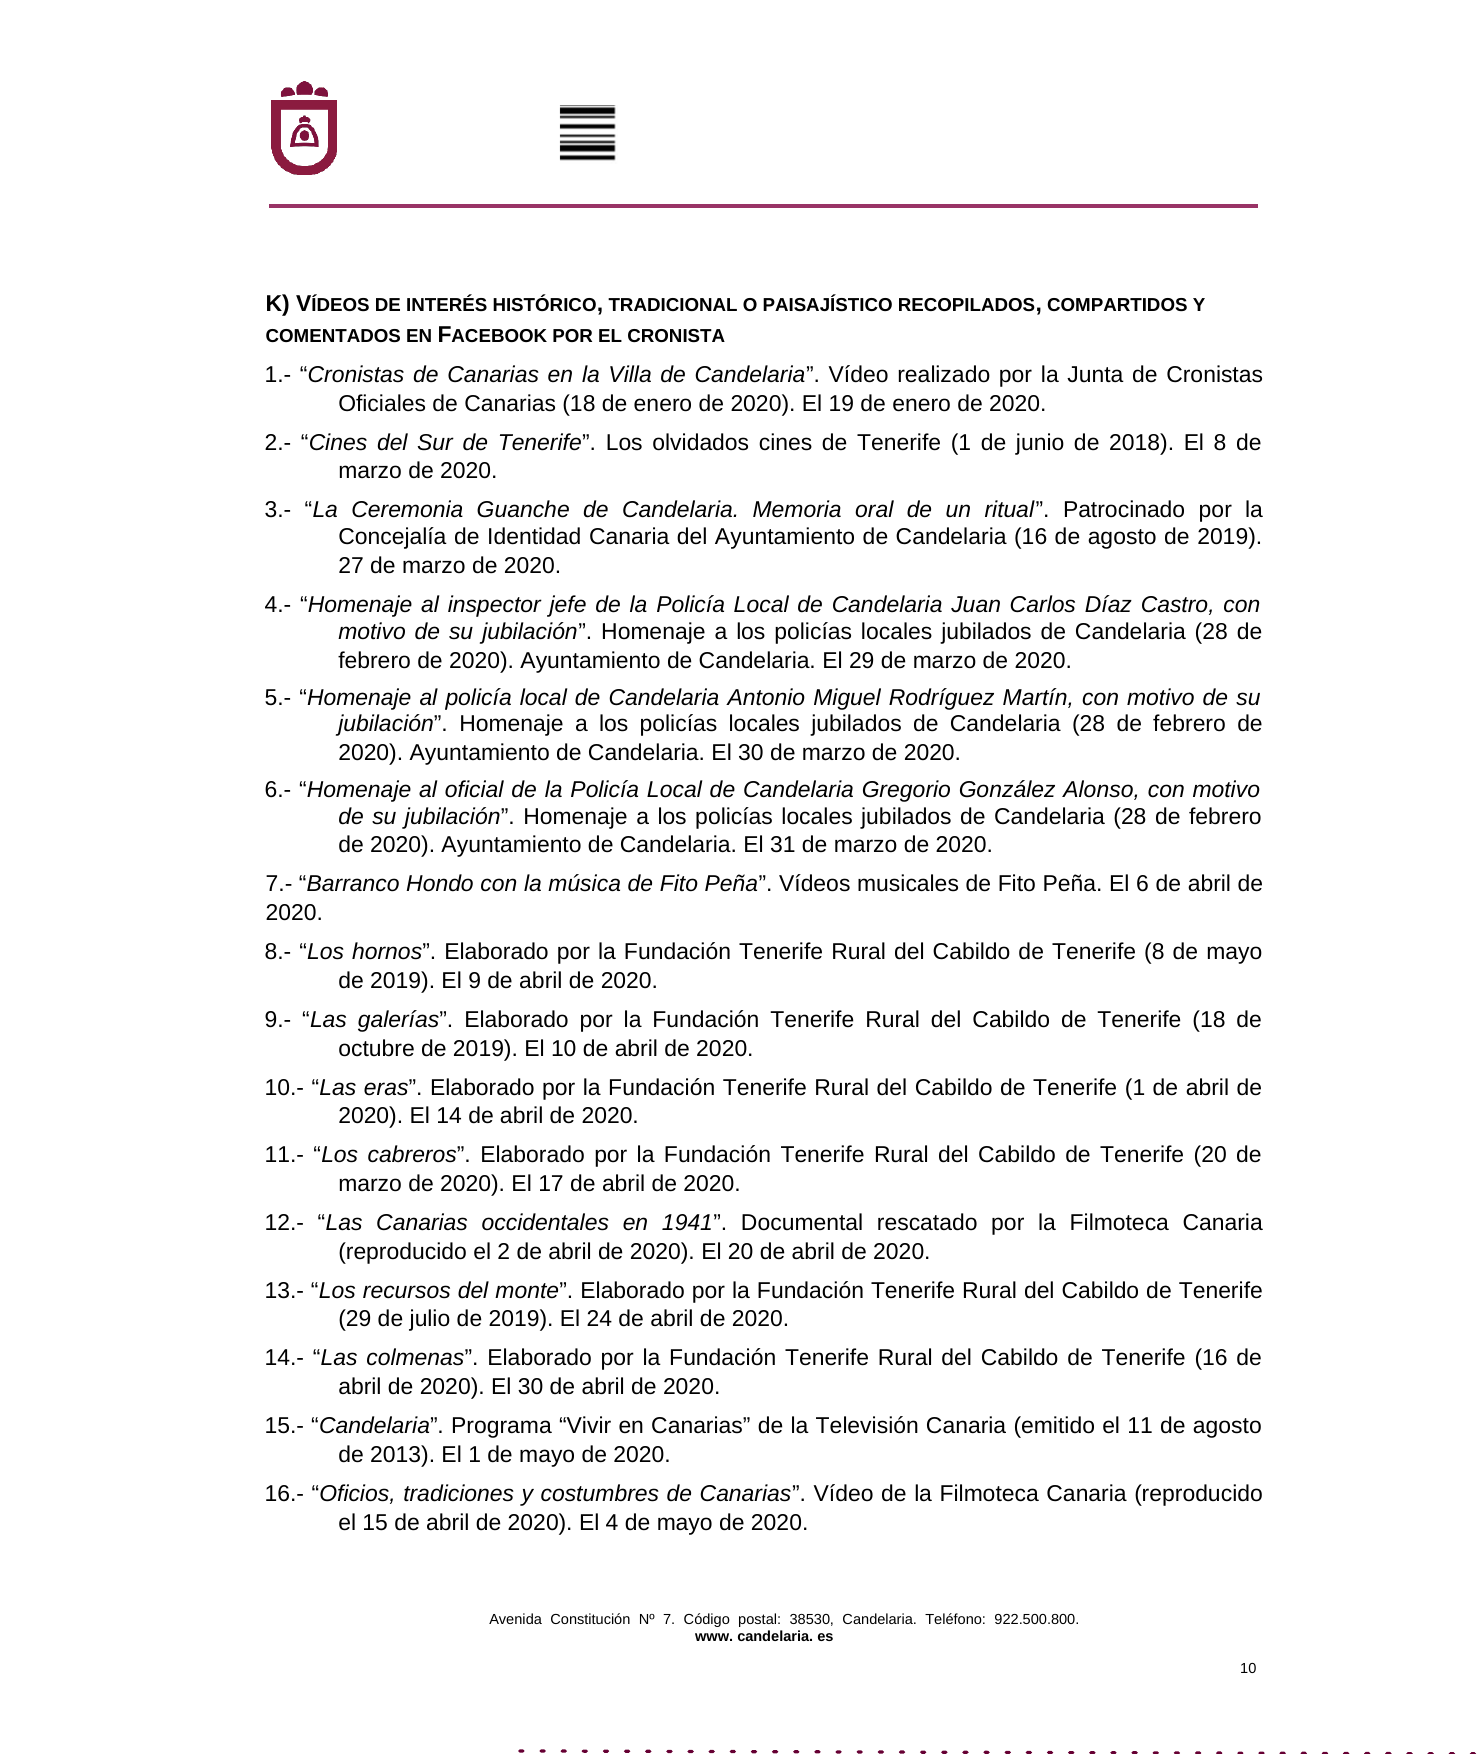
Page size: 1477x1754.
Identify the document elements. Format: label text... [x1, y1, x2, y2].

text 7.- “Barranco Hondo con la música de Fito Peña”. Vídeos musicales de Fito Peña. El 6 de abril de 2020. [265, 870, 1263, 926]
text 13.- “Los recursos del monte”. Elaborado por la Fundación Tenerife Rural del Cabildo de Tenerife (29 de julio de 2019). El 24 de abril de 2020. [264, 1277, 1263, 1332]
text 9.- “Las galerías”. Elaborado por la Fundación Tenerife Rural del Cabildo de Tenerife (18 de octubre de 2019). El 10 de abril de 2020. [264, 1006, 1263, 1061]
text 1.- “Cronistas de Canarias en la Villa de Candelaria”. Vídeo realizado por la Junta de Cronistas Oficiales de Canarias (18 de enero de 2020). El 19 de enero de 2020. [264, 361, 1263, 417]
text 16.- “Oficios, tradiciones y costumbres de Canarias”. Vídeo de la Filmoteca Canaria (reproducido el 15 de abril de 2020). El 4 de mayo de 2020. [264, 1480, 1263, 1535]
text 15.- “Candelaria”. Programa “Vivir en Canarias” de la Televisión Canaria (emitido el 11 de agosto de 2013). El 1 de mayo de 2020. [264, 1412, 1263, 1468]
text 6.- “Homenaje al oficial de la Policía Local de Candelaria Gregorio González Alonso, con motivo de su jubilación”. Homenaje a los policías locales jubilados de Candelaria (28 de febrero de 2020). Ayuntamiento de Candelaria. El 31 de marzo de 2020. [264, 776, 1263, 858]
text 14.- “Las colmenas”. Elaborado por la Fundación Tenerife Rural del Cabildo de Tenerife (16 de abril de 2020). El 30 de abril de 2020. [264, 1344, 1263, 1400]
text 4.- “Homenaje al inspector jefe de la Policía Local de Candelaria Juan Carlos Díaz Castro, con motivo de su jubilación”. Homenaje a los policías locales jubilados de Candelaria (28 de febrero de 2020). Ayuntamiento de Candelaria. El 29 de marzo de 2020. [264, 591, 1263, 673]
text 12.- “Las Canarias occidentales en 1941”. Documental rescatado por la Filmoteca Canaria (reproducido el 2 de abril de 2020). El 20 de abril de 2020. [264, 1209, 1263, 1264]
text 11.- “Los cabreros”. Elaborado por la Fundación Tenerife Rural del Cabildo de Tenerife (20 de marzo de 2020). El 17 de abril de 2020. [264, 1141, 1263, 1197]
text 2.- “Cines del Sur de Tenerife”. Los olvidados cines de Tenerife (1 de junio de 2018). El 8 de marzo de 2020. [264, 429, 1263, 484]
text 8.- “Los hornos”. Elaborado por la Fundación Tenerife Rural del Cabildo de Tenerife (8 de mayo de 2019). El 9 de abril de 2020. [264, 938, 1263, 994]
subtitle K) VÍDEOS DE INTERÉS HISTÓRICO, TRADICIONAL O PAISAJÍSTICO RECOPILADOS, COMPARTIDOS Y COMENTADOS EN FACEBOOK POR EL CRONISTA [265, 290, 1269, 348]
text 3.- “La Ceremonia Guanche de Candelaria. Memoria oral de un ritual”. Patrocinado por la Concejalía de Identidad Canaria del Ayuntamiento de Candelaria (16 de agosto de 2019). 27 de marzo de 2020. [264, 496, 1263, 579]
text 5.- “Homenaje al policía local de Candelaria Antonio Miguel Rodríguez Martín, con motivo de su jubilación”. Homenaje a los policías locales jubilados de Candelaria (28 de febrero de 2020). Ayuntamiento de Candelaria. El 30 de marzo de 2020. [264, 683, 1263, 766]
text 10.- “Las eras”. Elaborado por la Fundación Tenerife Rural del Cabildo de Tenerife (1 de abril de 2020). El 14 de abril de 2020. [264, 1073, 1263, 1129]
